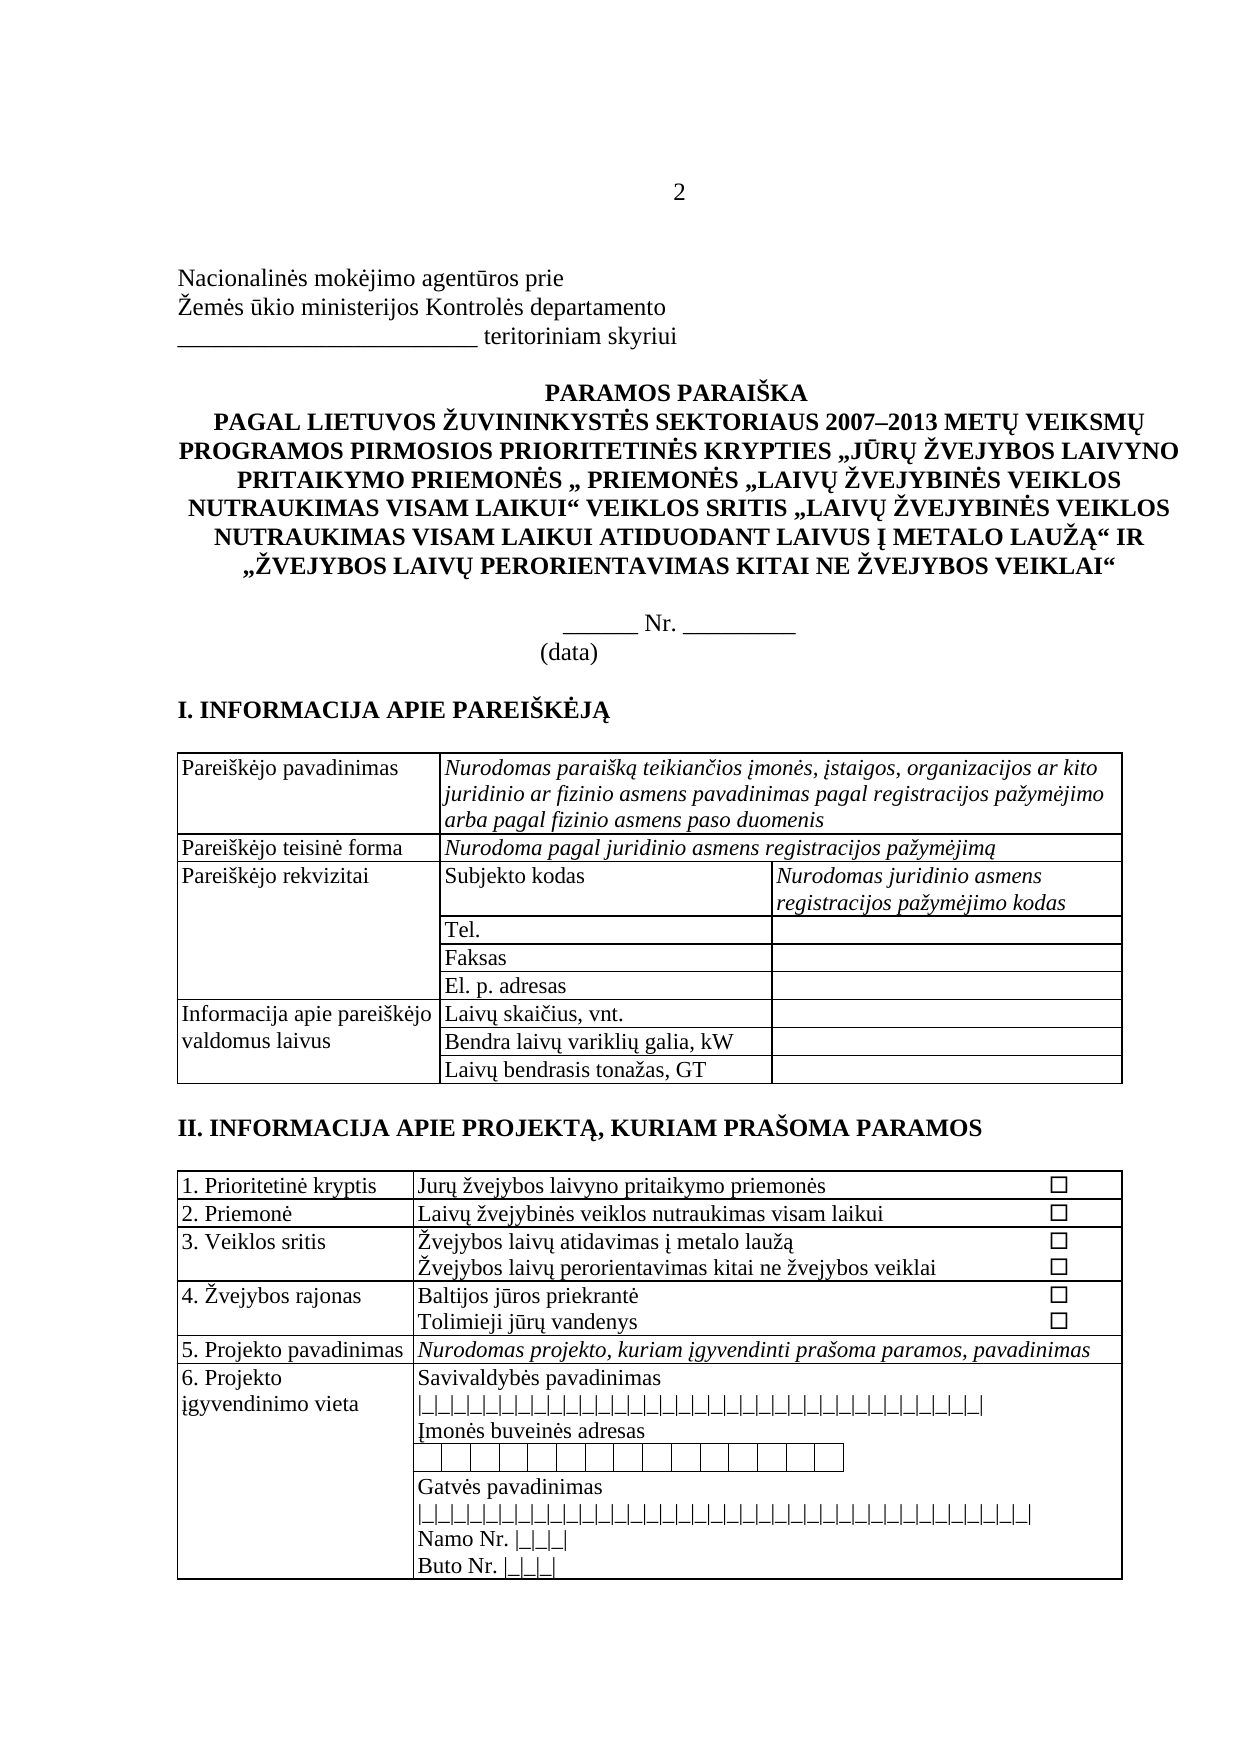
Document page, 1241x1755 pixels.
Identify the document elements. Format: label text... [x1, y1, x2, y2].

table_cell Gatvės pavadinimas |_|_|_|_|_|_|_|_|_|_|_|_|_|_|_|_|_|_|_|_|_|_|_|_|_|_|_|_|_|_|_|_|_|_|_|_|_|_| Namo Nr. |_|_|_| Buto Nr. |_|_|_| [414, 1471, 1121, 1578]
table_cell [471, 1444, 499, 1471]
table_header Jurų žvejybos laivyno pritaikymo priemonės [414, 1172, 1044, 1198]
table_cell [442, 1444, 470, 1471]
table_cell [557, 1444, 585, 1471]
table_cell 5. Projekto pavadinimas [178, 1336, 413, 1363]
table_cell Žvejybos laivų atidavimas į metalo laužą Žvejybos laivų perorientavimas kitai ne žvejybos veiklai [414, 1228, 1044, 1280]
table_header Nurodomas paraišką teikiančios įmonės, įstaigos, organizacijos ar kito juridinio ar fizinio asmens pavadinimas pagal registracijos pažymėjimo arba pagal fizinio asmens paso duomenis [441, 754, 1121, 833]
table_cell Nurodoma pagal juridinio asmens registracijos pažymėjimą [441, 835, 1121, 861]
table_cell [729, 1444, 757, 1471]
table_cell [773, 1056, 1121, 1082]
text Žemės ūkio ministerijos Kontrolės departamento [177, 292, 1181, 321]
table_cell Pareiškėjo rekvizitai [178, 862, 439, 999]
table_cell 3. Veiklos sritis [178, 1228, 413, 1280]
table_cell [672, 1444, 700, 1471]
table_cell Nurodomas projekto, kuriam įgyvendinti prašoma paramos, pavadinimas [414, 1336, 1121, 1363]
table_cell [586, 1444, 613, 1471]
table_cell [] [] [1044, 1282, 1121, 1335]
table_cell El. p. adresas [441, 972, 771, 999]
table_cell [773, 1000, 1121, 1027]
table_cell [701, 1444, 728, 1471]
table_header Pareiškėjo pavadinimas [178, 754, 439, 833]
table_header [] [1044, 1172, 1121, 1198]
table_cell Faksas [441, 945, 771, 971]
table_cell 2. Priemonė [178, 1200, 413, 1226]
table_cell Pareiškėjo teisinė forma [178, 835, 439, 861]
table_cell Savivaldybės pavadinimas |_|_|_|_|_|_|_|_|_|_|_|_|_|_|_|_|_|_|_|_|_|_|_|_|_|_|_|_|_|_|_|_|_|_|_| Įmonės buveinės adresas [414, 1364, 1121, 1443]
table_cell [787, 1444, 814, 1471]
table_cell [758, 1444, 786, 1471]
table_cell Subjekto kodas [441, 862, 771, 915]
text ________________________ teritoriniam skyriui [177, 321, 1181, 350]
table_cell [844, 1443, 1121, 1471]
table_cell [773, 917, 1121, 943]
table_cell Informacija apie pareiškėjo valdomus laivus [178, 1000, 439, 1082]
table_cell [414, 1444, 441, 1471]
table_cell [773, 972, 1121, 999]
table_cell 4. Žvejybos rajonas [178, 1282, 413, 1335]
text PARAMOS PARAIŠKA PAGAL LIETUVOS ŽUVININKYSTĖS SEKTORIAUS 2007–2013 METŲ VEIKSMŲ PROGRAMOS PIRMOSIOS PRIORITETINĖS KRYPTIES „JŪRŲ ŽVEJYBOS LAIVYNO PRITAIKYMO PRIEMONĖS „ PRIEMONĖS „LAIVŲ ŽVEJYBINĖS VEIKLOS NUTRAUKIMAS VISAM LAIKUI“ VEIKLOS SRITIS „LAIVŲ ŽVEJYBINĖS VEIKLOS NUTRAUKIMAS VISAM LAIKUI ATIDUODANT LAIVUS Į METALO LAUŽĄ“ IR „ŽVEJYBOS LAIVŲ PERORIENTAVIMAS KITAI NE ŽVEJYBOS VEIKLAI“ [177, 378, 1181, 580]
table_cell [500, 1444, 527, 1471]
table_cell Laivų skaičius, vnt. [441, 1000, 771, 1027]
text (data) [177, 637, 1181, 666]
table_cell [] [1044, 1200, 1121, 1226]
table_cell [614, 1444, 642, 1471]
table_cell Bendra laivų variklių galia, kW [441, 1028, 771, 1054]
table_cell [643, 1444, 671, 1471]
text Nacionalinės mokėjimo agentūros prie [177, 263, 1181, 292]
table_cell [773, 945, 1121, 971]
table_header 1. Prioritetinė kryptis [178, 1172, 413, 1198]
table_cell Laivų bendrasis tonažas, GT [441, 1056, 771, 1082]
table_cell Tel. [441, 917, 771, 943]
text I. INFORMACIJA APIE PAREIŠKĖJĄ [177, 695, 1181, 723]
text ______ Nr. _________ [177, 608, 1181, 637]
table_cell Nurodomas juridinio asmens registracijos pažymėjimo kodas [773, 862, 1121, 915]
table_cell [] [] [1044, 1228, 1121, 1280]
table_cell Laivų žvejybinės veiklos nutraukimas visam laikui [414, 1200, 1044, 1226]
table_cell Baltijos jūros priekrantė Tolimieji jūrų vandenys [414, 1282, 1044, 1335]
table_cell 6. Projekto įgyvendinimo vieta [178, 1364, 413, 1578]
table_cell [528, 1444, 556, 1471]
table_cell [815, 1444, 843, 1471]
text II. INFORMACIJA APIE PROJEKTĄ, KURIAM PRAŠOMA PARAMOS [177, 1113, 1181, 1142]
table_cell [773, 1028, 1121, 1054]
